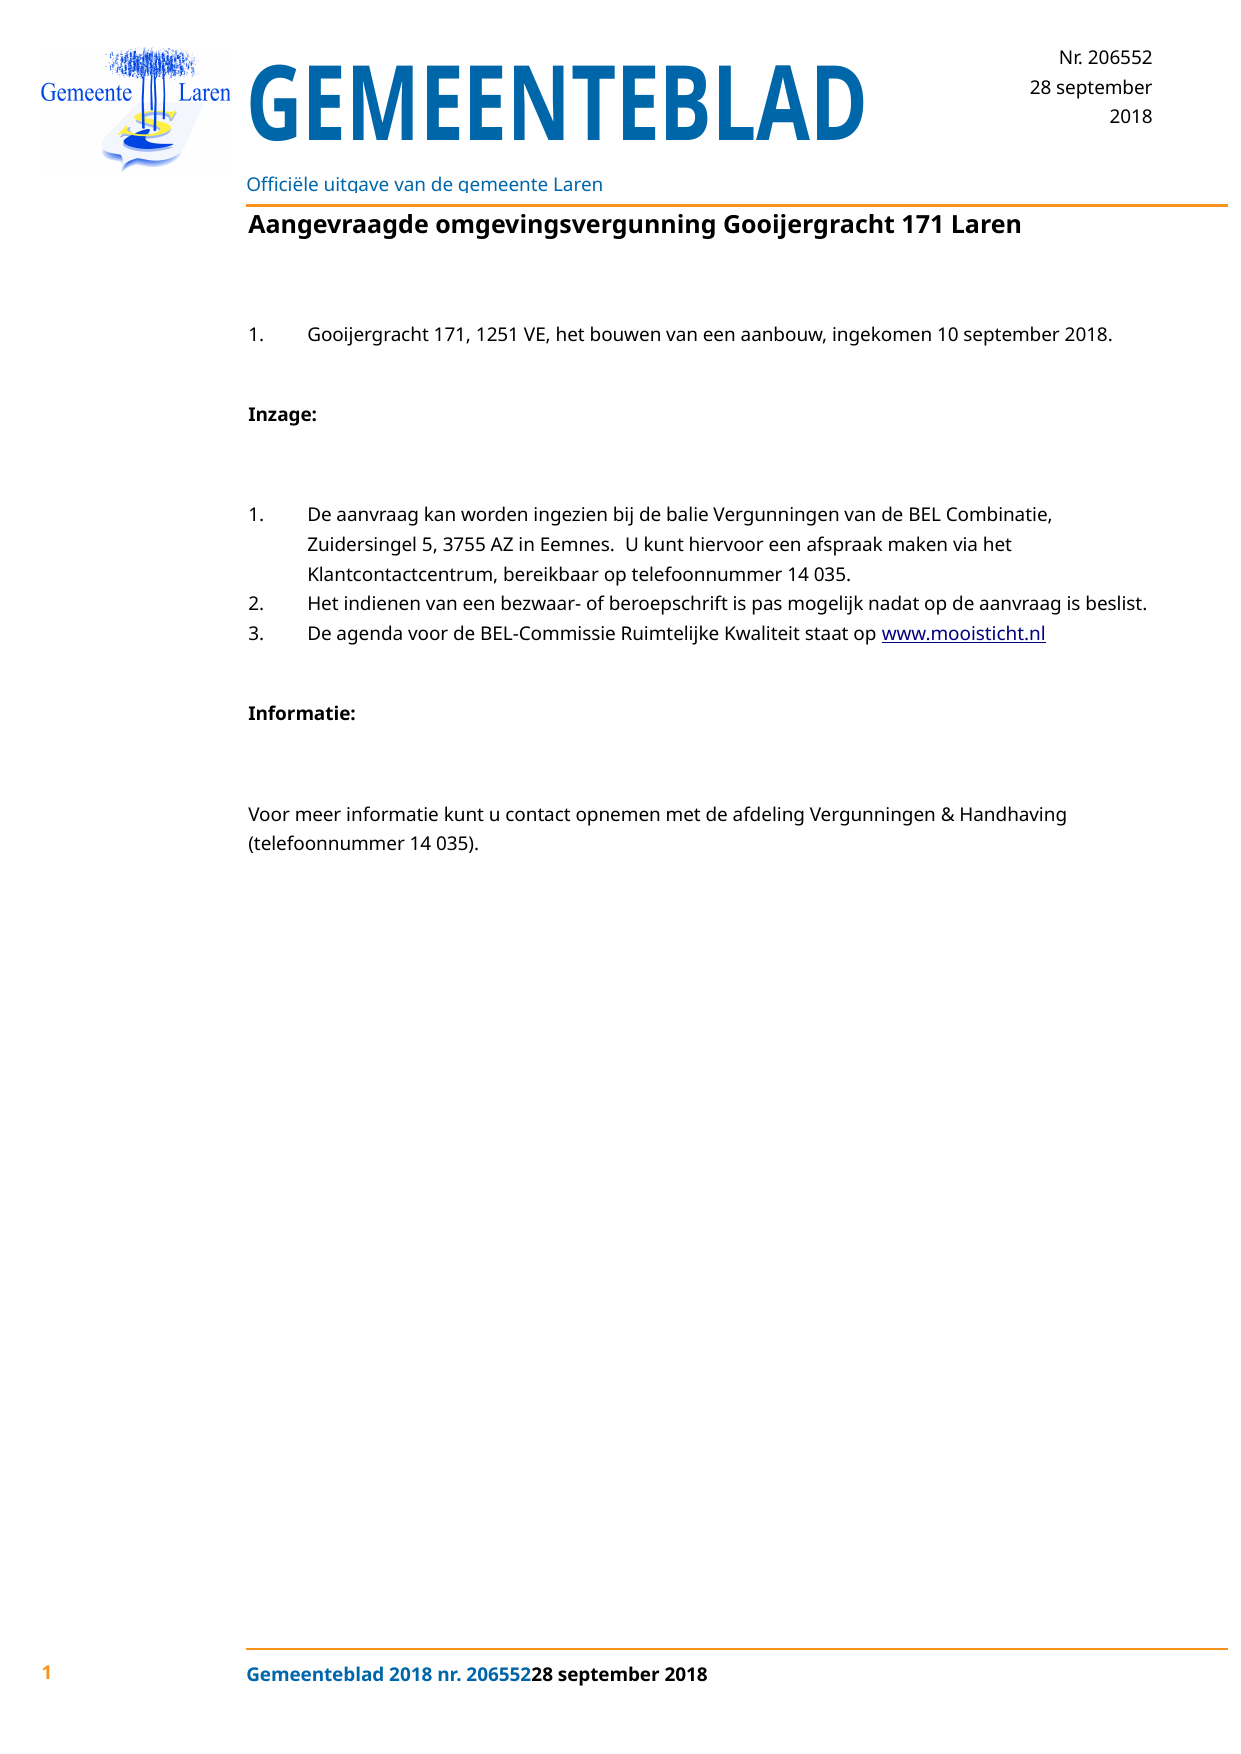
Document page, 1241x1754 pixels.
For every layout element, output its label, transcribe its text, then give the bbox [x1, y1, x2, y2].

text Voor meer informatie kunt u contact opnemen met de afdeling Vergunningen & Handhaving (telefoonnummer 14 035). [248, 801, 1152, 856]
text Aangevraagde omgevingsvergunning Gooijergracht 171 Laren [248, 207, 1152, 241]
list De agenda voor de BEL-Commissie Ruimtelijke Kwaliteit staat op www.mooisticht.nl [248, 620, 1152, 646]
text Informatie: [248, 700, 1152, 726]
list De aanvraag kan worden ingezien bij de balie Vergunningen van de BEL Combinatie, Zuidersingel 5, 3755 AZ in Eemnes. U kunt hiervoor een afspraak maken via het Klantcontactcentrum, bereikbaar op telefoonnummer 14 035. [248, 502, 1152, 586]
picture [41, 47, 231, 172]
list Gooijergracht 171, 1251 VE, het bouwen van een aanbouw, ingekomen 10 september 2018. [248, 321, 1152, 346]
list Het indienen van een bezwaar- of beroepschrift is pas mogelijk nadat op de aanvraag is beslist. [248, 590, 1152, 616]
text Inzage: [248, 401, 1152, 426]
